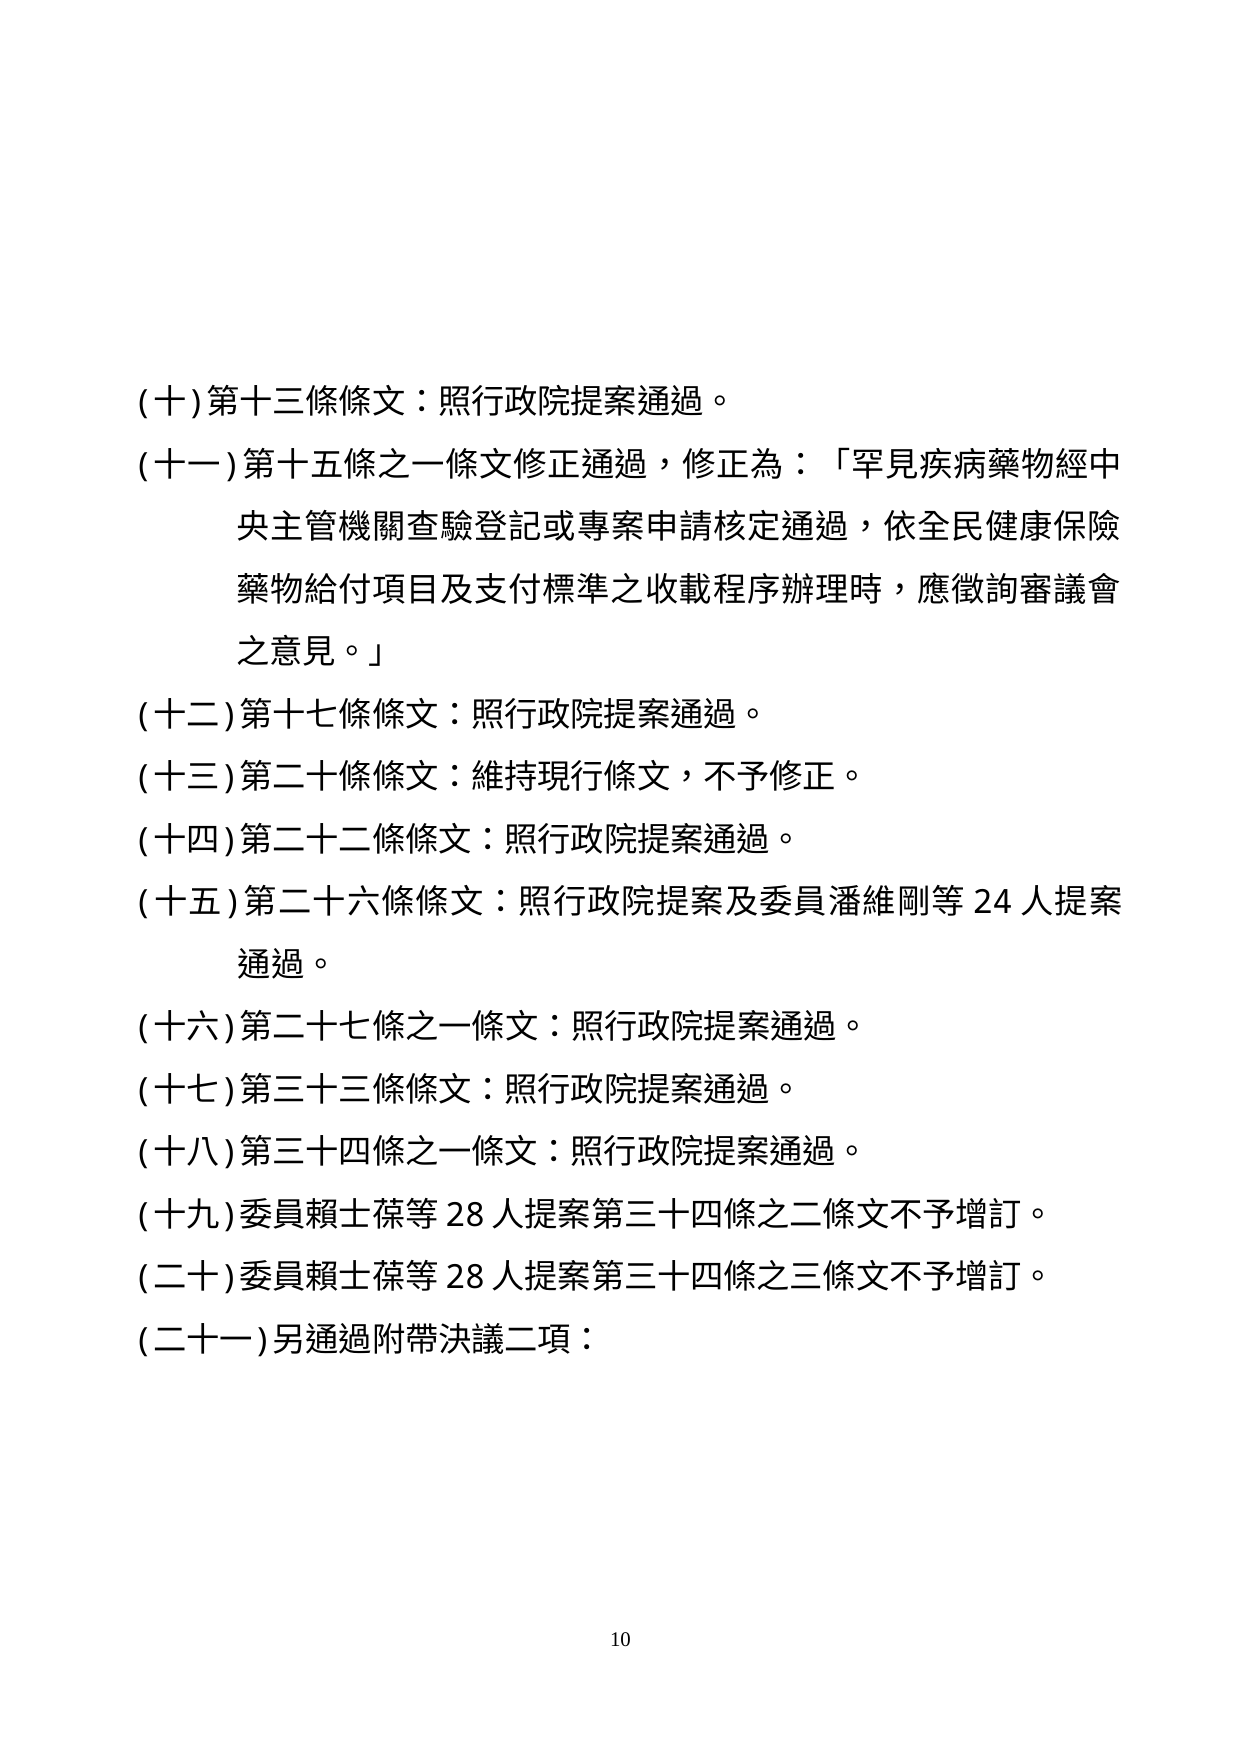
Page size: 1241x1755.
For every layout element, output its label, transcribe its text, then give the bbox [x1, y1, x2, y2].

text (十四)第二十二條條文：照行政院提案通過。 [133, 795, 1122, 858]
text (十七)第三十三條條文：照行政院提案通過。 [133, 1045, 1122, 1108]
text (十二)第十七條條文：照行政院提案通過。 [133, 670, 1122, 733]
text (十六)第二十七條之一條文：照行政院提案通過。 [133, 983, 1122, 1045]
text (十)第十三條條文：照行政院提案通過。 [133, 358, 1122, 420]
text (十一)第十五條之一條文修正通過，修正為：「罕見疾病藥物經中央主管機關查驗登記或專案申請核定通過，依全民健康保險藥物給付項目及支付標準之收載程序辦理時，應徵詢審議會之意見。」 [133, 420, 1122, 670]
text (十九)委員賴士葆等28人提案第三十四條之二條文不予增訂。 [133, 1170, 1122, 1233]
text (十三)第二十條條文：維持現行條文，不予修正。 [133, 733, 1122, 795]
text (十五)第二十六條條文：照行政院提案及委員潘維剛等24人提案通過。 [133, 858, 1122, 983]
text (二十一)另通過附帶決議二項： [133, 1295, 1122, 1358]
text (二十)委員賴士葆等28人提案第三十四條之三條文不予增訂。 [133, 1233, 1122, 1295]
text (十八)第三十四條之一條文：照行政院提案通過。 [133, 1108, 1122, 1170]
